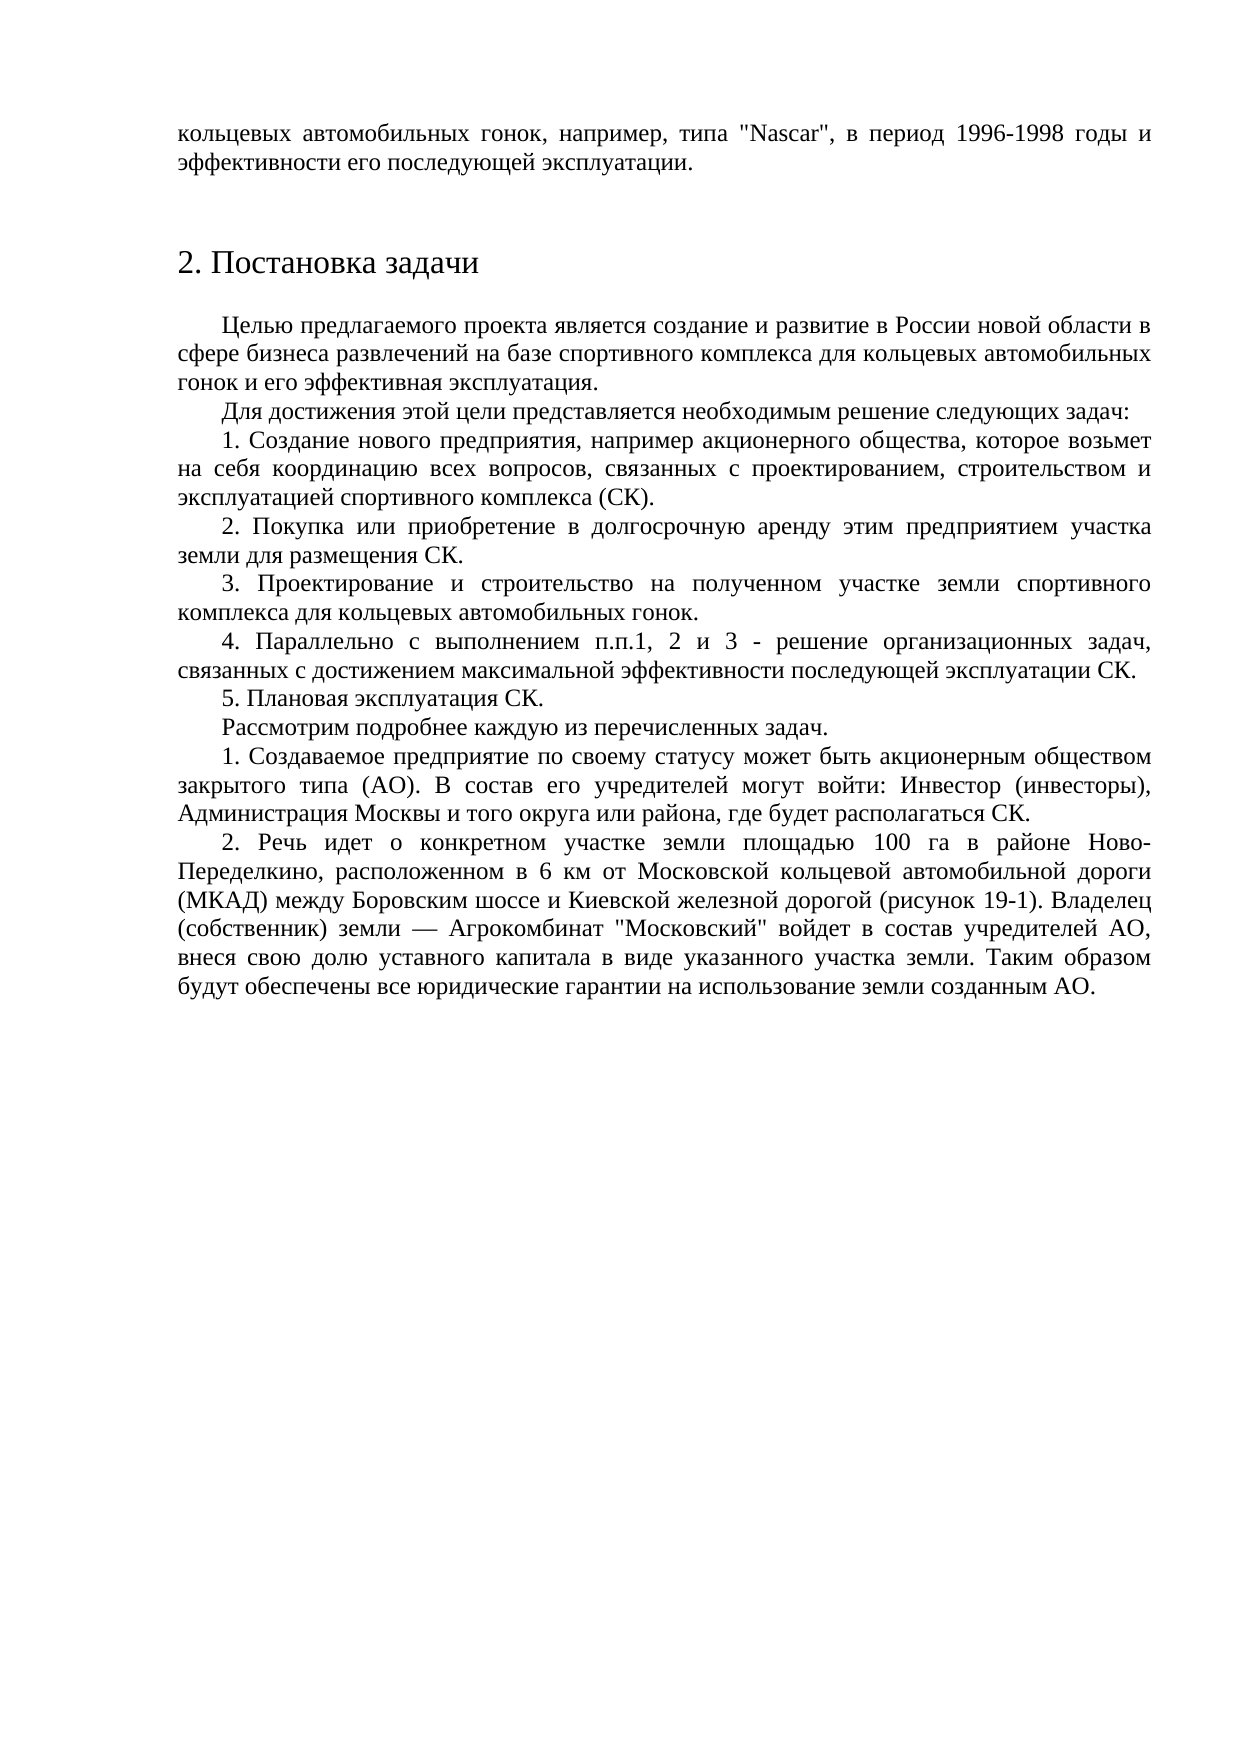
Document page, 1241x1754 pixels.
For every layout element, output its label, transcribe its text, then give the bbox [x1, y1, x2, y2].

text Целью предлагаемого проекта является создание и развитие в России новой области в сфере бизнеса развлечений на базе спортив­ного комплекса для кольцевых автомобильных гонок и его эффек­тивная эксплуатация. [177, 310, 1152, 396]
text Рассмотрим подробнее каждую из перечисленных задач. [177, 712, 1131, 741]
text 1. Создание нового предприятия, например акционерного об­щества, которое возьмет на себя координацию всех вопросов, свя­занных с проектированием, строительством и эксплуатацией спортивного комплекса (СК). [177, 425, 1152, 511]
text 2. Постановка задачи [177, 243, 1152, 281]
text 3. Проектирование и строительство на полученном участке земли спортивного комплекса для кольцевых автомобильных гонок. [177, 568, 1152, 626]
text 5. Плановая эксплуатация СК. [177, 683, 1152, 712]
text Для достижения этой цели представляется необходимым ре­шение следующих задач: [177, 396, 1152, 425]
text 2. Покупка или приобретение в долгосрочную аренду этим пред­приятием участка земли для размещения СК. [177, 511, 1152, 568]
text 2. Речь идет о конкретном участке земли площадью 100 га в районе Ново-Переделкино, расположенном в 6 км от Московс­кой кольцевой автомобильной дороги (МКАД) между Боровским шоссе и Киевской железной дорогой (рисунок 19-1). Владелец (соб­ственник) земли — Агрокомбинат "Московский" войдет в состав учредителей АО, внеся свою долю уставного капитала в виде ука­занного участка земли. Таким образом будут обеспечены все юриди­ческие гарантии на использование земли созданным АО. [177, 827, 1152, 1000]
text 1. Создаваемое предприятие по своему статусу может быть ак­ционерным обществом закрытого типа (АО). В состав его учреди­телей могут войти: Инвестор (инвесторы), Администрация Моск­вы и того округа или района, где будет располагаться СК. [177, 741, 1152, 827]
text 4. Параллельно с выполнением п.п.1, 2 и 3 - решение органи­зационных задач, связанных с достижением максимальной эф­фективности последующей эксплуатации СК. [177, 626, 1152, 683]
text кольцевых автомобиль­ных гонок, например, типа "Nascar", в период 1996-1998 годы и эффективности его последующей эксплуатации. [177, 118, 1152, 176]
